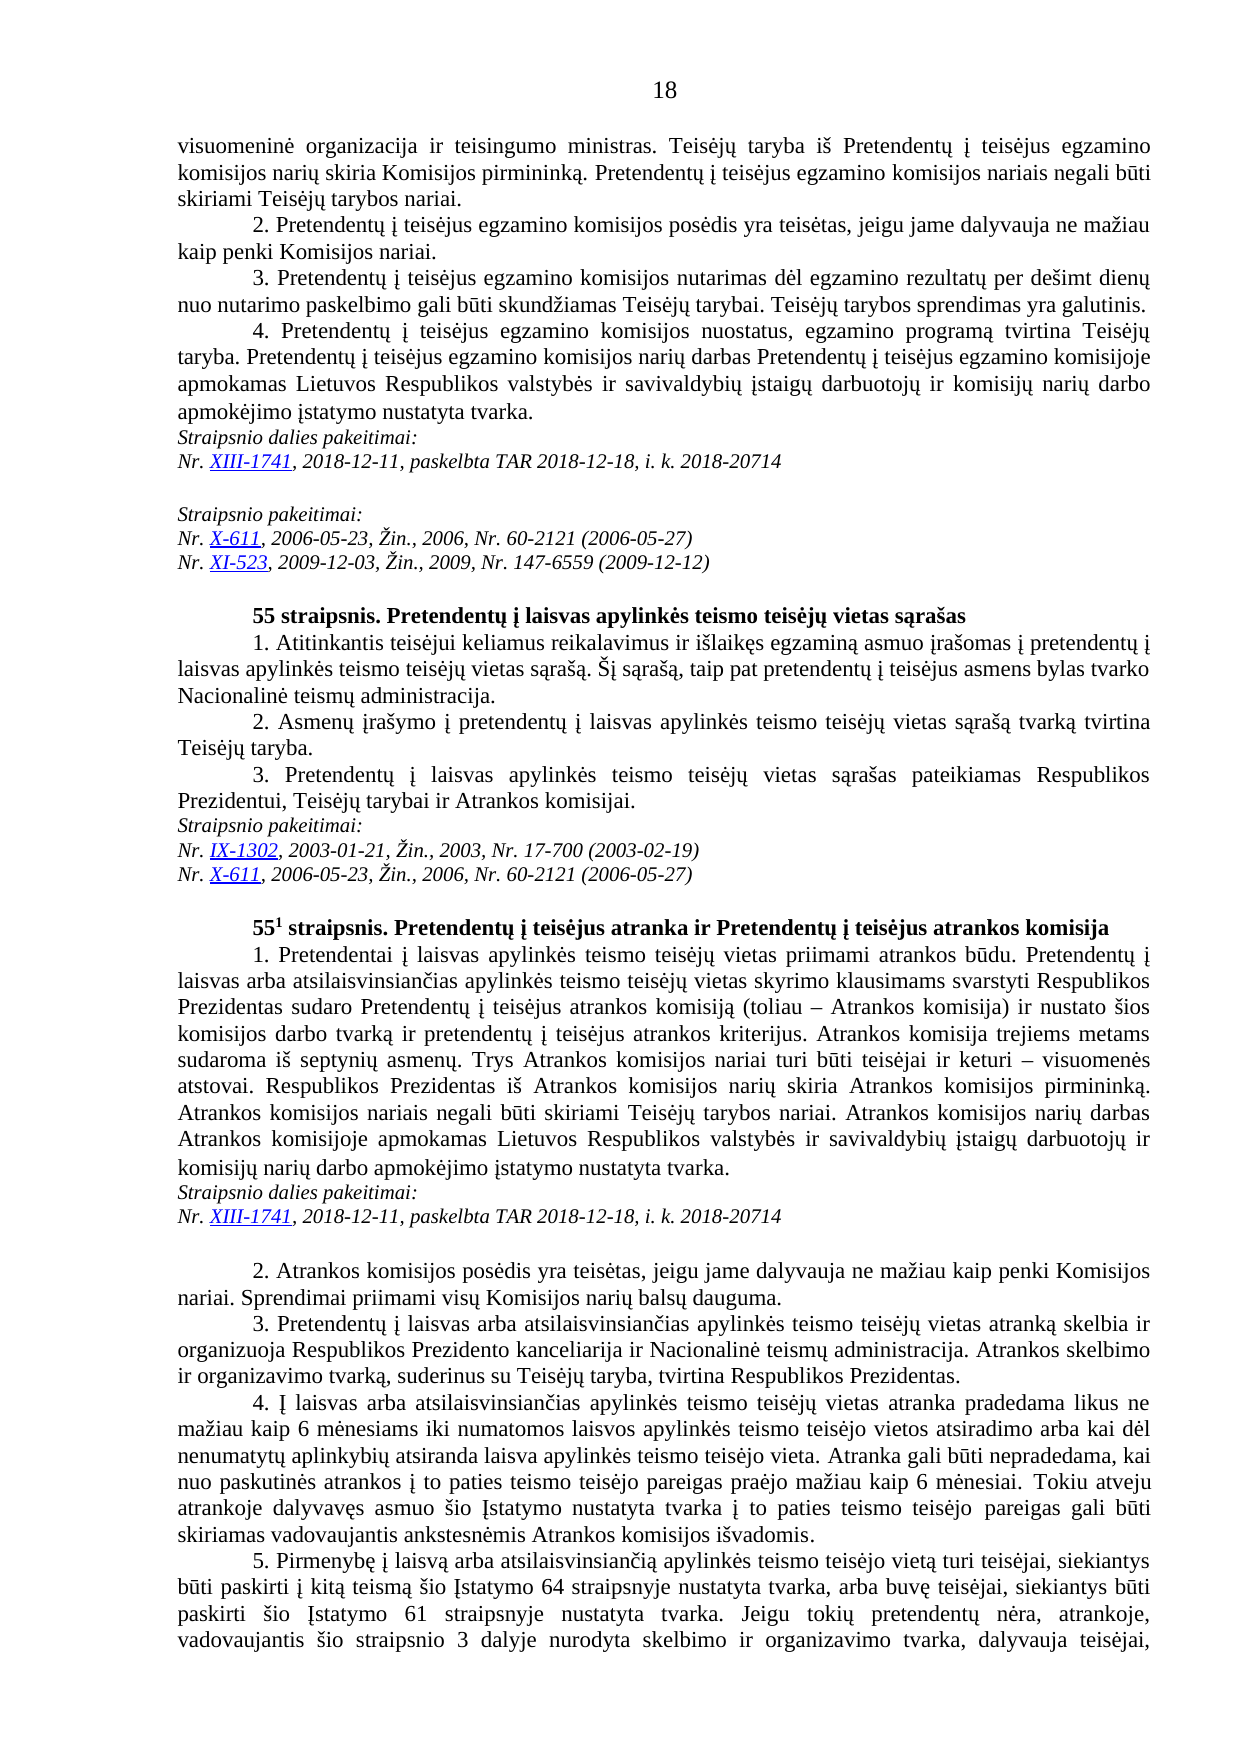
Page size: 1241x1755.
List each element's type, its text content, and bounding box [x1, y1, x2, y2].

text Nr. IX-1302, 2003-01-21, Žin., 2003, Nr. 17-700 (2003-02-19) [177, 837, 1152, 862]
text 3. Pretendentų į teisėjus egzamino komisijos nutarimas dėl egzamino rezultatų per dešimt dienų nuo nutarimo paskelbimo gali būti skundžiamas Teisėjų tarybai. Teisėjų tarybos sprendimas yra galutinis. [177, 264, 1152, 317]
text Straipsnio dalies pakeitimai: [177, 1180, 1152, 1204]
text 4. Į laisvas arba atsilaisvinsiančias apylinkės teismo teisėjų vietas atranka pradedama likus ne mažiau kaip 6 mėnesiams iki numatomos laisvos apylinkės teismo teisėjo vietos atsiradimo arba kai dėl nenumatytų aplinkybių atsiranda laisva apylinkės teismo teisėjo vieta. Atranka gali būti nepradedama, kai nuo paskutinės atrankos į to paties teismo teisėjo pareigas praėjo mažiau kaip 6 mėnesiai. Tokiu atveju atrankoje dalyvavęs asmuo šio Įstatymo nustatyta tvarka į to paties teismo teisėjo pareigas gali būti skiriamas vadovaujantis ankstesnėmis Atrankos komisijos išvadomis. [177, 1389, 1152, 1547]
text 551 straipsnis. Pretendentų į teisėjus atranka ir Pretendentų į teisėjus atrankos komisija [252, 914, 1152, 941]
text Nr. XIII-1741, 2018-12-11, paskelbta TAR 2018-12-18, i. k. 2018-20714 [177, 1204, 1152, 1228]
text visuomeninė organizacija ir teisingumo ministras. Teisėjų taryba iš Pretendentų į teisėjus egzamino komisijos narių skiria Komisijos pirmininką. Pretendentų į teisėjus egzamino komisijos nariais negali būti skiriami Teisėjų tarybos nariai. [177, 132, 1152, 212]
text 5. Pirmenybę į laisvą arba atsilaisvinsiančią apylinkės teismo teisėjo vietą turi teisėjai, siekiantys būti paskirti į kitą teismą šio Įstatymo 64 straipsnyje nustatyta tvarka, arba buvę teisėjai, siekiantys būti paskirti šio Įstatymo 61 straipsnyje nustatyta tvarka. Jeigu tokių pretendentų nėra, atrankoje, vadovaujantis šio straipsnio 3 dalyje nurodyta skelbimo ir organizavimo tvarka, dalyvauja teisėjai, [177, 1547, 1152, 1652]
text Nr. XIII-1741, 2018-12-11, paskelbta TAR 2018-12-18, i. k. 2018-20714 [177, 449, 1152, 473]
text Straipsnio pakeitimai: [177, 502, 1152, 526]
text 1. Atitinkantis teisėjui keliamus reikalavimus ir išlaikęs egzaminą asmuo įrašomas į pretendentų į laisvas apylinkės teismo teisėjų vietas sąrašą. Šį sąrašą, taip pat pretendentų į teisėjus asmens bylas tvarko Nacionalinė teismų administracija. [177, 629, 1152, 708]
text Nr. X-611, 2006-05-23, Žin., 2006, Nr. 60-2121 (2006-05-27) [177, 862, 1152, 886]
text 2. Atrankos komisijos posėdis yra teisėtas, jeigu jame dalyvauja ne mažiau kaip penki Komisijos nariai. Sprendimai priimami visų Komisijos narių balsų dauguma. [177, 1257, 1152, 1310]
text 2. Pretendentų į teisėjus egzamino komisijos posėdis yra teisėtas, jeigu jame dalyvauja ne mažiau kaip penki Komisijos nariai. [177, 212, 1152, 264]
text 3. Pretendentų į laisvas apylinkės teismo teisėjų vietas sąrašas pateikiamas Respublikos Prezidentui, Teisėjų tarybai ir Atrankos komisijai. [177, 761, 1152, 813]
text 1. Pretendentai į laisvas apylinkės teismo teisėjų vietas priimami atrankos būdu. Pretendentų į laisvas arba atsilaisvinsiančias apylinkės teismo teisėjų vietas skyrimo klausimams svarstyti Respublikos Prezidentas sudaro Pretendentų į teisėjus atrankos komisiją (toliau – Atrankos komisija) ir nustato šios komisijos darbo tvarką ir pretendentų į teisėjus atrankos kriterijus. Atrankos komisija trejiems metams sudaroma iš septynių asmenų. Trys Atrankos komisijos nariai turi būti teisėjai ir keturi – visuomenės atstovai. Respublikos Prezidentas iš Atrankos komisijos narių skiria Atrankos komisijos pirmininką. Atrankos komisijos nariais negali būti skiriami Teisėjų tarybos nariai. Atrankos komisijos narių darbas Atrankos komisijoje apmokamas Lietuvos Respublikos valstybės ir savivaldybių įstaigų darbuotojų ir komisijų narių darbo apmokėjimo įstatymo nustatyta tvarka. [177, 941, 1152, 1180]
text Straipsnio dalies pakeitimai: [177, 425, 1152, 449]
text 2. Asmenų įrašymo į pretendentų į laisvas apylinkės teismo teisėjų vietas sąrašą tvarką tvirtina Teisėjų taryba. [177, 708, 1152, 761]
text Straipsnio pakeitimai: [177, 813, 1152, 837]
text 3. Pretendentų į laisvas arba atsilaisvinsiančias apylinkės teismo teisėjų vietas atranką skelbia ir organizuoja Respublikos Prezidento kanceliarija ir Nacionalinė teismų administracija. Atrankos skelbimo ir organizavimo tvarką, suderinus su Teisėjų taryba, tvirtina Respublikos Prezidentas. [177, 1310, 1152, 1389]
text 4. Pretendentų į teisėjus egzamino komisijos nuostatus, egzamino programą tvirtina Teisėjų taryba. Pretendentų į teisėjus egzamino komisijos narių darbas Pretendentų į teisėjus egzamino komisijoje apmokamas Lietuvos Respublikos valstybės ir savivaldybių įstaigų darbuotojų ir komisijų narių darbo apmokėjimo įstatymo nustatyta tvarka. [177, 317, 1152, 425]
text Nr. XI-523, 2009-12-03, Žin., 2009, Nr. 147-6559 (2009-12-12) [177, 550, 1152, 574]
text Nr. X-611, 2006-05-23, Žin., 2006, Nr. 60-2121 (2006-05-27) [177, 526, 1152, 550]
text 55 straipsnis. Pretendentų į laisvas apylinkės teismo teisėjų vietas sąrašas [177, 603, 1152, 629]
